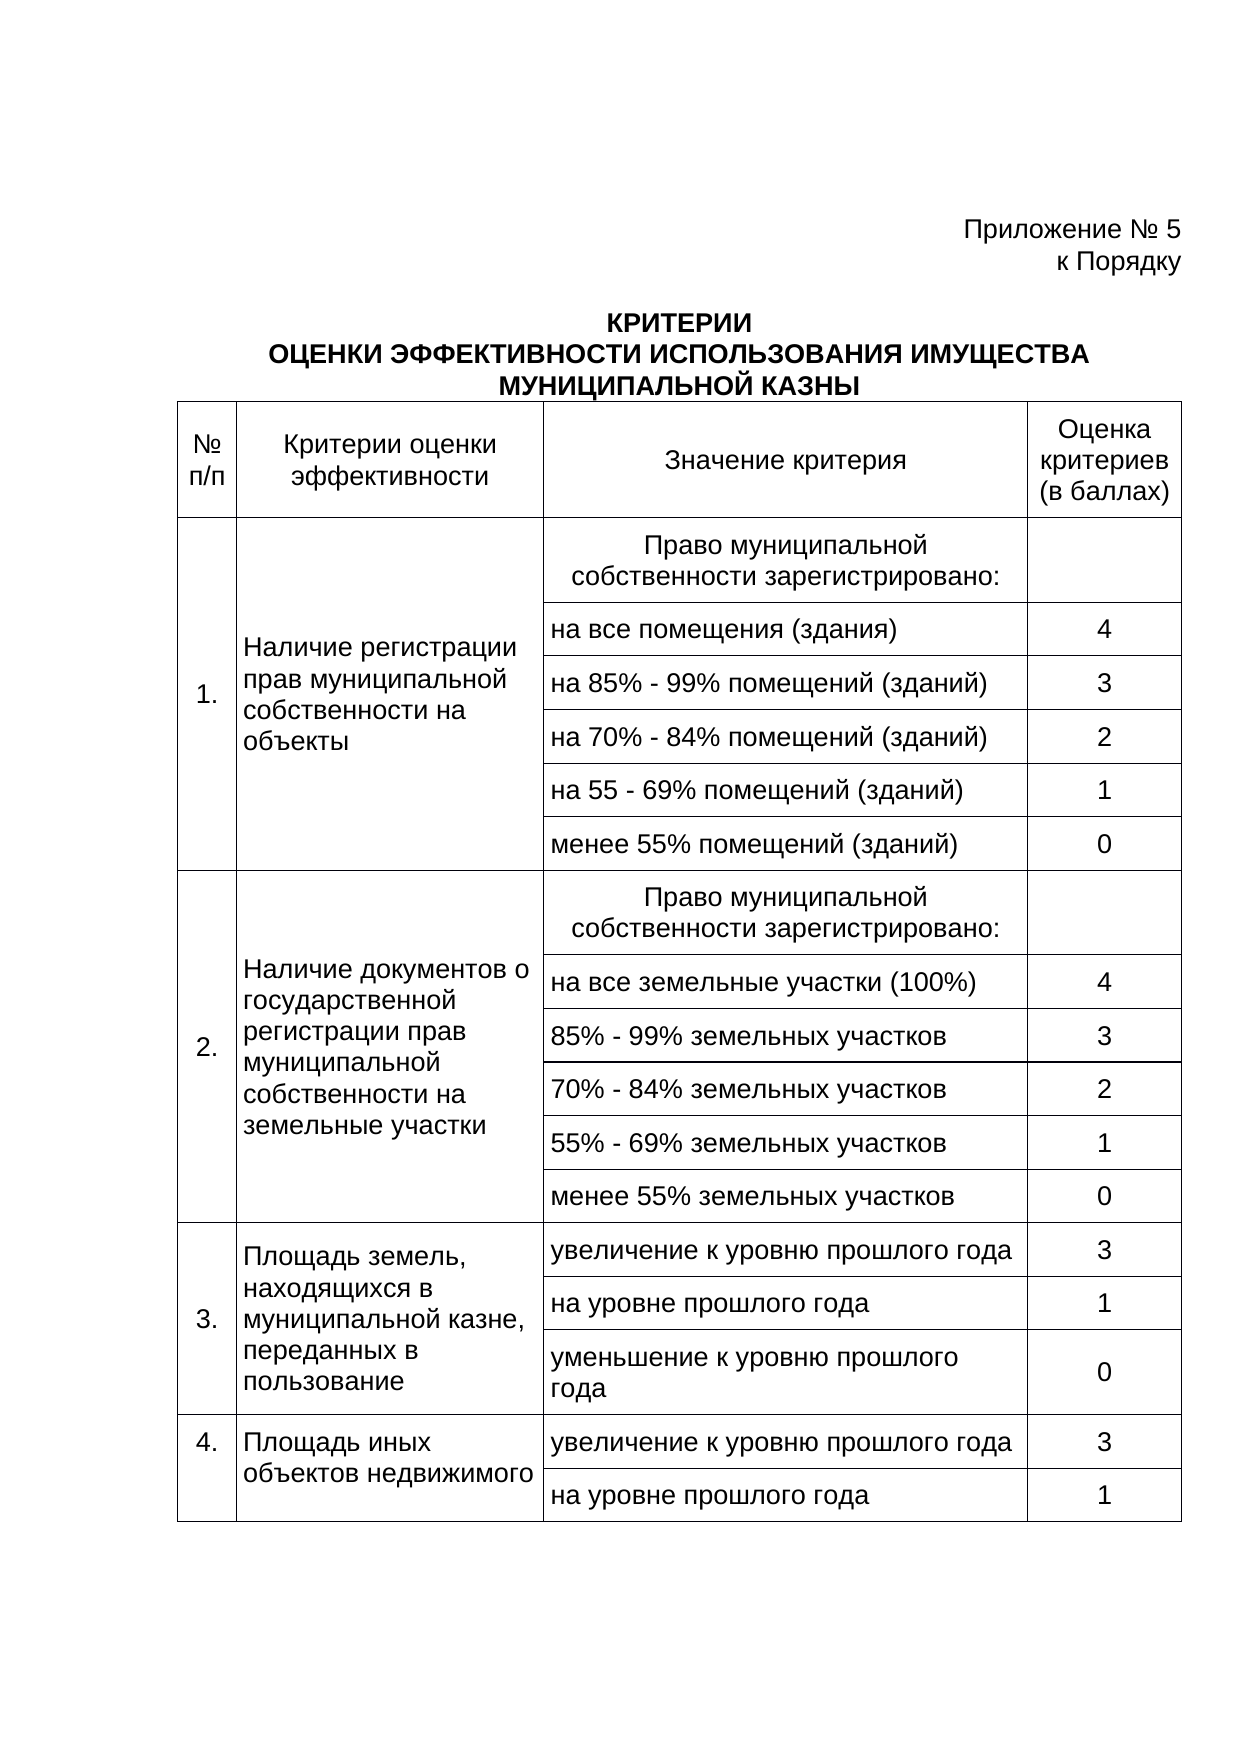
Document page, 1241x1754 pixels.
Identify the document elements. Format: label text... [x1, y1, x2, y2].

text к Порядку [177, 245, 1181, 276]
title ОЦЕНКИ ЭФФЕКТИВНОСТИ ИСПОЛЬЗОВАНИЯ ИМУЩЕСТВА [177, 338, 1181, 370]
table_cell увеличение к уровню прошлого года [544, 1415, 1027, 1467]
table_header Критерии оценки эффективности [237, 402, 543, 517]
table_cell 0 [1028, 1330, 1181, 1414]
table_cell [1028, 871, 1181, 954]
table_cell 70% - 84% земельных участков [544, 1063, 1027, 1115]
table_cell 4. [178, 1415, 236, 1521]
table_cell 55% - 69% земельных участков [544, 1116, 1027, 1168]
table_header № п/п [178, 402, 236, 517]
table_cell 2. [178, 871, 236, 1222]
table_cell 85% - 99% земельных участков [544, 1009, 1027, 1061]
table_cell 3 [1028, 1415, 1181, 1467]
table_cell 4 [1028, 955, 1181, 1008]
table_cell 1 [1028, 1277, 1181, 1329]
table_cell 0 [1028, 817, 1181, 869]
table_cell 4 [1028, 603, 1181, 655]
table_cell Площадь земель, находящихся в муниципальной казне, переданных в пользование [237, 1223, 543, 1414]
table_cell Площадь иных объектов недвижимого имущества <1> (здания, строения, сооружения, помещения), находящихся в муниципальной казне, переданных в пользование [237, 1415, 543, 1521]
table_cell на 55 - 69% помещений (зданий) [544, 764, 1027, 816]
table_cell Право муниципальной собственности зарегистрировано: [544, 871, 1027, 954]
table_cell на все земельные участки (100%) [544, 955, 1027, 1008]
table_header Оценка критериев (в баллах) [1028, 402, 1181, 517]
table_header Значение критерия [544, 402, 1027, 517]
table_cell на все помещения (здания) [544, 603, 1027, 655]
title МУНИЦИПАЛЬНОЙ КАЗНЫ [177, 370, 1181, 401]
table_cell Наличие документов о государственной регистрации прав муниципальной собственности на земельные участки [237, 871, 543, 1222]
table_cell на 85% - 99% помещений (зданий) [544, 656, 1027, 709]
table_cell 1 [1028, 1469, 1181, 1521]
table_cell на уровне прошлого года [544, 1469, 1027, 1521]
table_cell 1 [1028, 764, 1181, 816]
table_cell 3 [1028, 1223, 1181, 1276]
table_cell 0 [1028, 1170, 1181, 1222]
table_cell Наличие регистрации прав муниципальной собственности на объекты [237, 518, 543, 869]
table_cell на 70% - 84% помещений (зданий) [544, 710, 1027, 762]
table_cell менее 55% земельных участков [544, 1170, 1027, 1222]
table_cell 2 [1028, 710, 1181, 762]
table_cell 3 [1028, 656, 1181, 709]
table_cell 3. [178, 1223, 236, 1414]
table_cell 2 [1028, 1063, 1181, 1115]
table_cell 3 [1028, 1009, 1181, 1061]
table_cell увеличение к уровню прошлого года [544, 1223, 1027, 1276]
table_cell на уровне прошлого года [544, 1277, 1027, 1329]
table_cell менее 55% помещений (зданий) [544, 817, 1027, 869]
title КРИТЕРИИ [177, 307, 1181, 338]
table_cell [1028, 518, 1181, 602]
table_cell уменьшение к уровню прошлого года [544, 1330, 1027, 1414]
table_cell 1. [178, 518, 236, 869]
table_cell 1 [1028, 1116, 1181, 1168]
table_cell Право муниципальной собственности зарегистрировано: [544, 518, 1027, 602]
subtitle Приложение № 5 [177, 213, 1181, 245]
